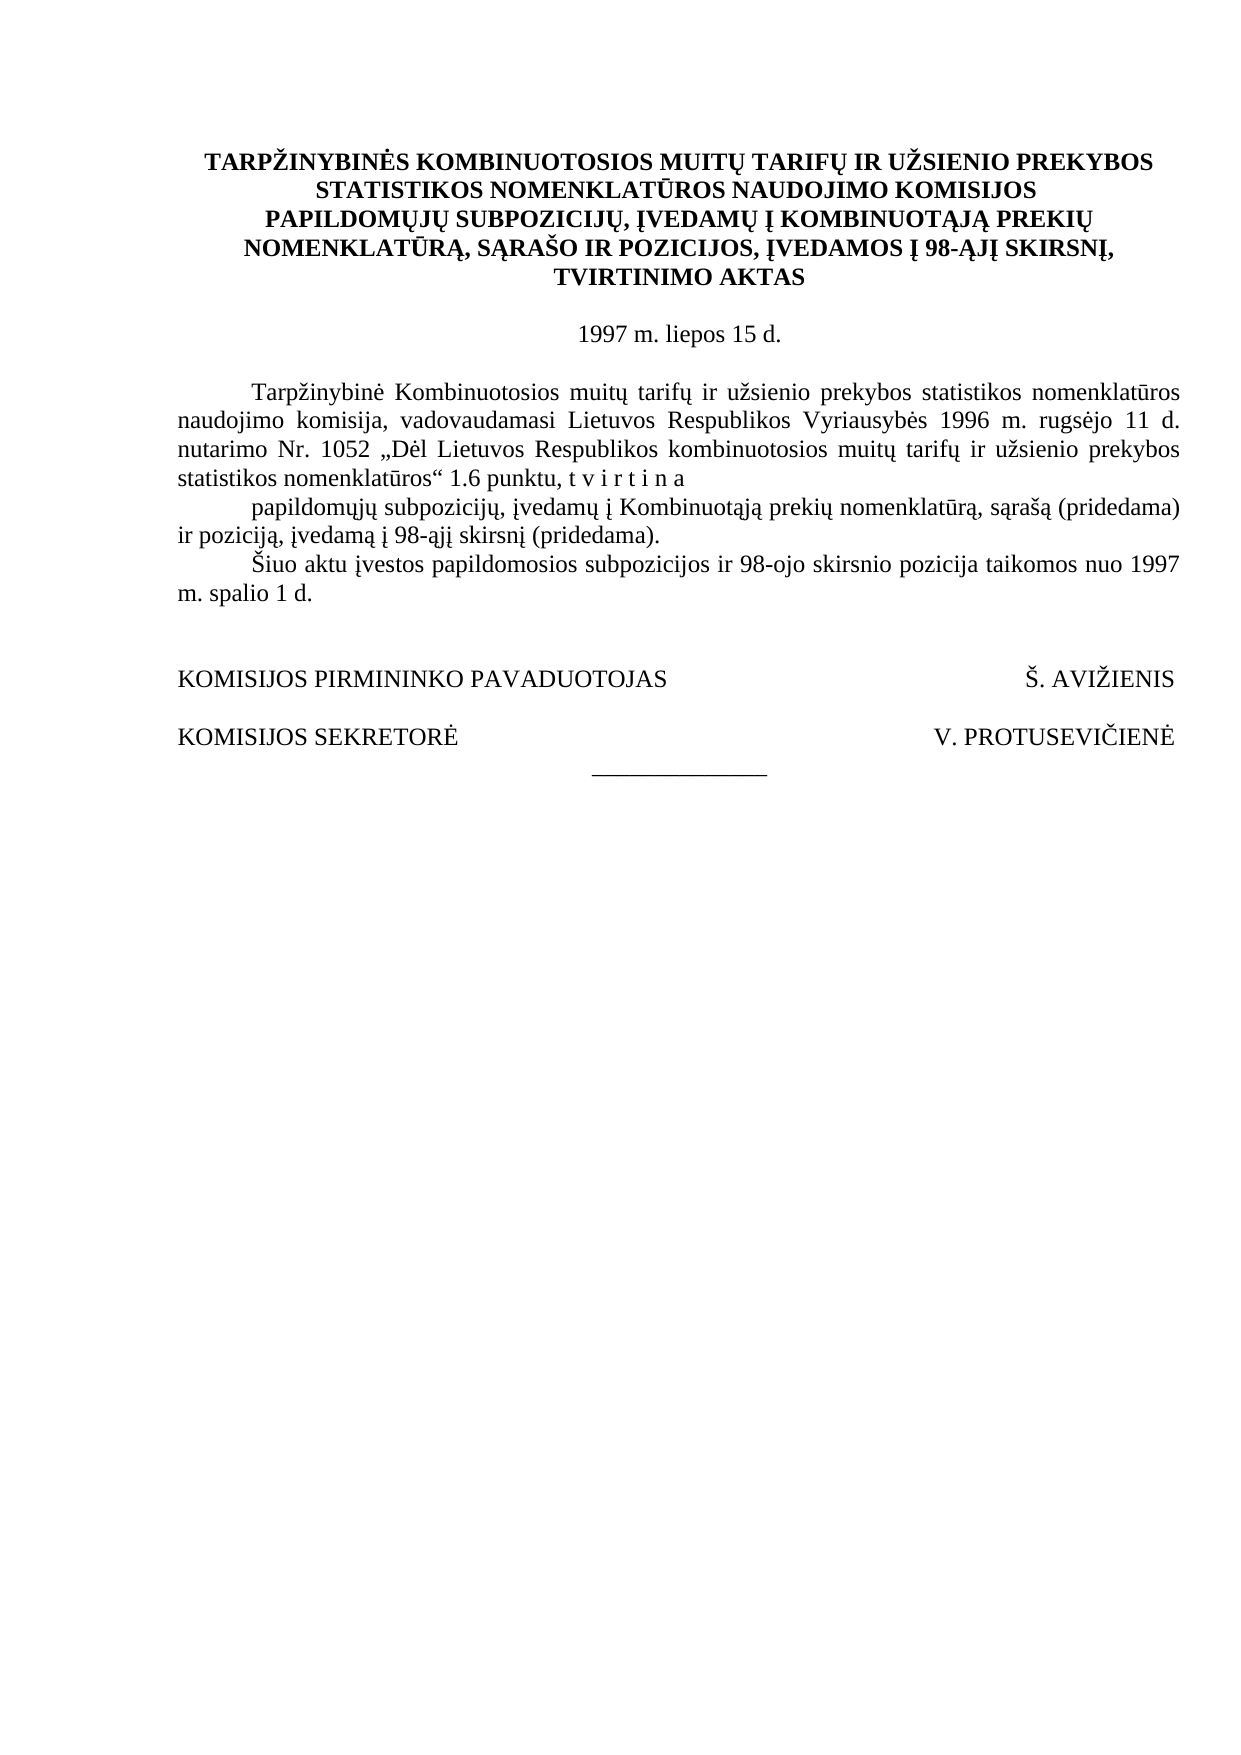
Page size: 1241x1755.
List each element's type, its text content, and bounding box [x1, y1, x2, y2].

text 1997 m. liepos 15 d. [177, 319, 1181, 348]
text ______________ [177, 751, 1181, 779]
text Tarpžinybinė Kombinuotosios muitų tarifų ir užsienio prekybos statistikos nomenklatūros naudojimo komisija, vadovaudamasi Lietuvos Respublikos Vyriausybės 1996 m. rugsėjo 11 d. nutarimo Nr. 1052 „Dėl Lietuvos Respublikos kombinuotosios muitų tarifų ir užsienio prekybos statistikos nomenklatūros“ 1.6 punktu,tvirtina [177, 377, 1181, 492]
text KOMISIJOS SEKRETORĖ V. PROTUSEVIČIENĖ [177, 722, 1181, 751]
text PAPILDOMŲJŲ SUBPOZICIJŲ, ĮVEDAMŲ Į KOMBINUOTĄJĄ PREKIŲ NOMENKLATŪRĄ, SĄRAŠO IR POZICIJOS, ĮVEDAMOS Į 98-ąjį SKIRSNĮ, TVIRTINIMO AKTAS [177, 204, 1181, 291]
text Šiuo aktu įvestos papildomosios subpozicijos ir 98-ojo skirsnio pozicija taikomos nuo 1997 m. spalio 1 d. [177, 549, 1181, 607]
text Tarpžinybinės Kombinuotosios muitų tarifų ir užsienio prekybos statistikos nomenklatūros naudojimo komisijos [177, 147, 1181, 204]
text papildomųjų subpozicijų, įvedamų į Kombinuotąją prekių nomenklatūrą, sąrašą (pridedama) ir poziciją, įvedamą į 98-ąjį skirsnį (pridedama). [177, 492, 1181, 549]
text KOMISIJOS PIRMININKO PAVADUOTOJAS Š. AVIŽIENIS [177, 664, 1181, 693]
